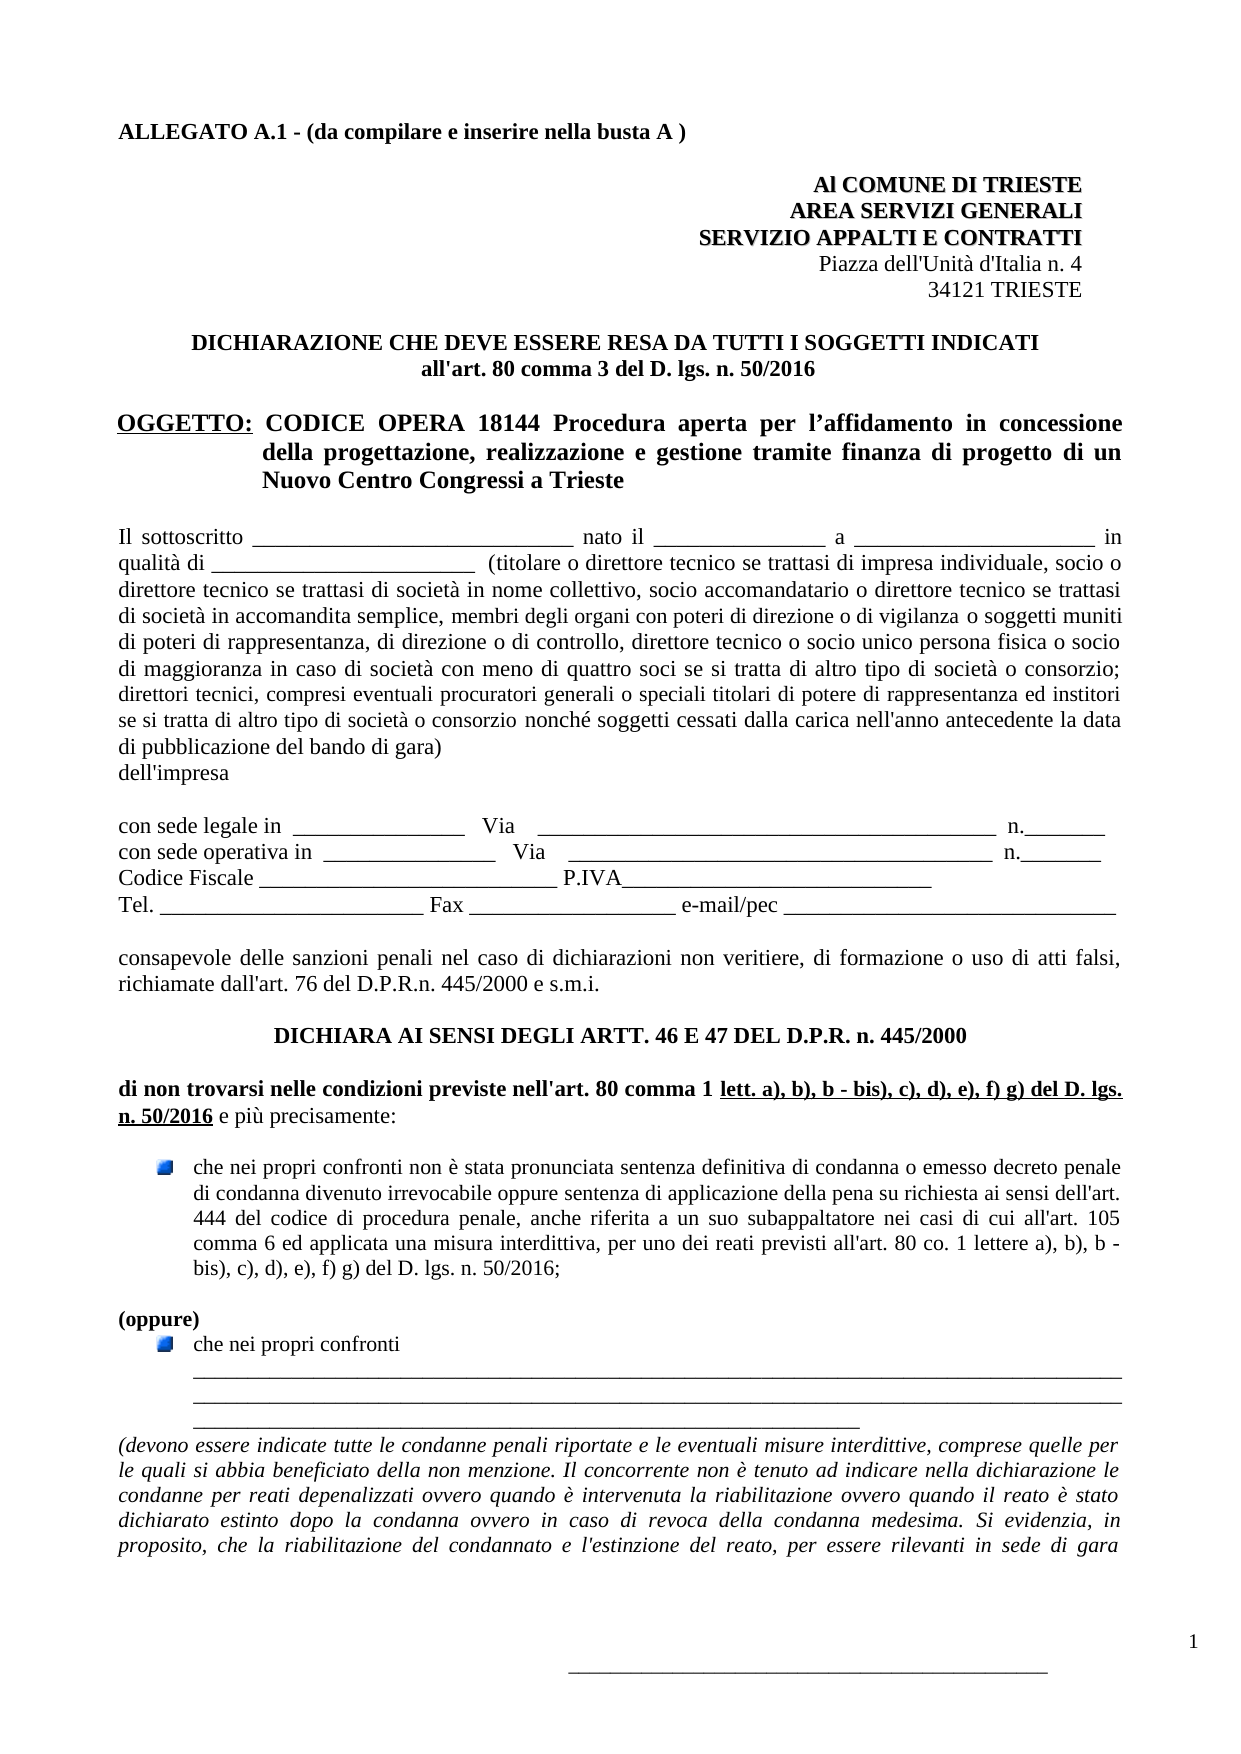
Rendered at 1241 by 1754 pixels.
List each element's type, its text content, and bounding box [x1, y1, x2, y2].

text AREA SERVIZI GENERALI [118, 197, 1082, 223]
text ALLEGATO A.1 - (da compilare e inserire nella busta A ) [118, 118, 1123, 144]
text Il sottoscritto ____________________________ nato il _______________ a _____________________ in qualità di _______________________ (titolare o direttore tecnico se trattasi di impresa individuale, socio o direttore tecnico se trattasi di società in nome collettivo, socio accomandatario o direttore tecnico se trattasi di società in accomandita semplice, membri degli organi con poteri di direzione o di vigilanza o soggetti muniti di poteri di rappresentanza, di direzione o di controllo, direttore tecnico o socio unico persona fisica o socio di maggioranza in caso di società con meno di quattro soci se si tratta di altro tipo di società o consorzio; direttori tecnici, compresi eventuali procuratori generali o speciali titolari di potere di rappresentanza ed institori se si tratta di altro tipo di società o consorzio nonché soggetti cessati dalla carica nell'anno antecedente la data di pubblicazione del bando di gara) [118, 523, 1123, 759]
text DICHIARA AI SENSI DEGLI ARTT. 46 E 47 DEL D.P.R. n. 445/2000 [118, 1023, 1123, 1049]
text dell'impresa [118, 759, 1123, 785]
text con sede legale in _______________ Via ________________________________________ n._______ [118, 812, 1123, 838]
list che nei propri confronti non è stata pronunciata sentenza definitiva di condanna o emesso decreto penale di condanna divenuto irrevocabile oppure sentenza di applicazione della pena su richiesta ai sensi dell'art. 444 del codice di procedura penale, anche riferita a un suo subappaltatore nei casi di cui all'art. 105 comma 6 ed applicata una misura interdittiva, per uno dei reati previsti all'art. 80 co. 1 lettere a), b), b - bis), c), d), e), f) g) del D. lgs. n. 50/2016; [156, 1154, 1123, 1280]
text all'art. 80 comma 3 del D. lgs. n. 50/2016 [120, 355, 1117, 382]
text di non trovarsi nelle condizioni previste nell'art. 80 comma 1 lett. a), b), b - bis), c), d), e), f) g) del D. lgs. n. 50/2016 e più precisamente: [118, 1075, 1123, 1128]
text (oppure) [118, 1306, 1123, 1331]
picture [156, 1159, 173, 1175]
text OGGETTO: CODICE OPERA 18144 Procedura aperta per l’affidamento in concessione della progettazione, realizzazione e gestione tramite finanza di progetto di un Nuovo Centro Congressi a Trieste [117, 408, 1123, 494]
text 34121 TRIESTE [118, 276, 1082, 303]
text DICHIARAZIONE CHE DEVE ESSERE RESA DA TUTTI I SOGGETTI INDICATI [120, 329, 1117, 355]
list (devono essere indicate tutte le condanne penali riportate e le eventuali misure interdittive, comprese quelle per le quali si abbia beneficiato della non menzione. Il concorrente non è tenuto ad indicare nella dichiarazione le condanne per reati depenalizzati ovvero quando è intervenuta la riabilitazione ovvero quando il reato è stato dichiarato estinto dopo la condanna ovvero in caso di revoca della condanna medesima. Si evidenzia, in proposito, che la riabilitazione del condannato e l'estinzione del reato, per essere rilevanti in sede di gara [118, 1432, 1123, 1558]
text Tel. _______________________ Fax __________________ e-mail/pec _____________________________ [118, 891, 1123, 917]
list che nei propri confronti _______________________________________________________________________________________________________________________________________________________________________________________________________________________________________ [156, 1331, 1123, 1432]
text Al COMUNE DI TRIESTE [118, 171, 1082, 197]
text Piazza dell'Unità d'Italia n. 4 [118, 250, 1082, 276]
text SERVIZIO APPALTI E CONTRATTI [118, 223, 1082, 250]
text Codice Fiscale __________________________ P.IVA___________________________ [118, 864, 1123, 891]
text con sede operativa in _______________ Via _____________________________________ n._______ [118, 838, 1123, 864]
text consapevole delle sanzioni penali nel caso di dichiarazioni non veritiere, di formazione o uso di atti falsi, richiamate dall'art. 76 del D.P.R.n. 445/2000 e s.m.i. [118, 943, 1123, 996]
picture [156, 1335, 173, 1352]
